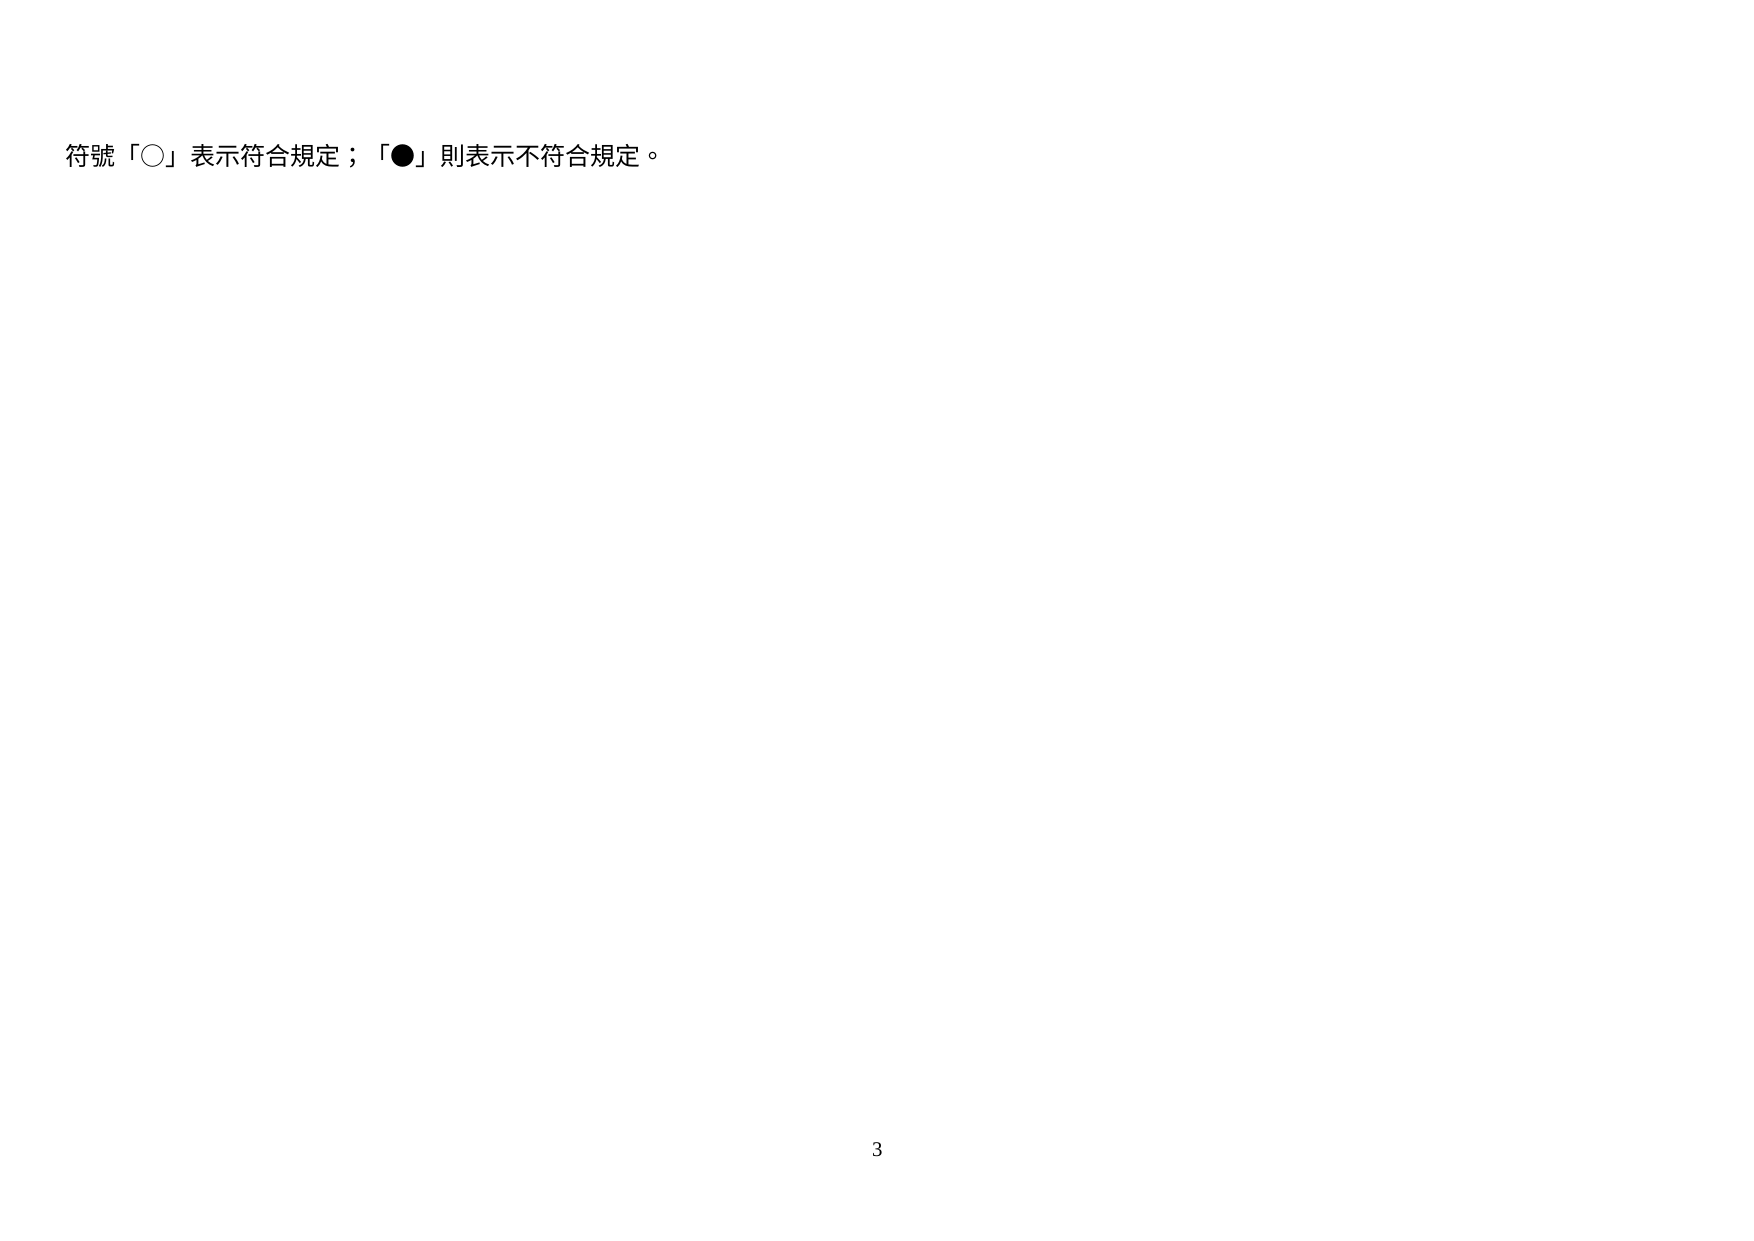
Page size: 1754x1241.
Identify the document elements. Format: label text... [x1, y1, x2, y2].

text 符號「○」表示符合規定；「●」則表示不符合規定。 [65, 113, 1689, 175]
